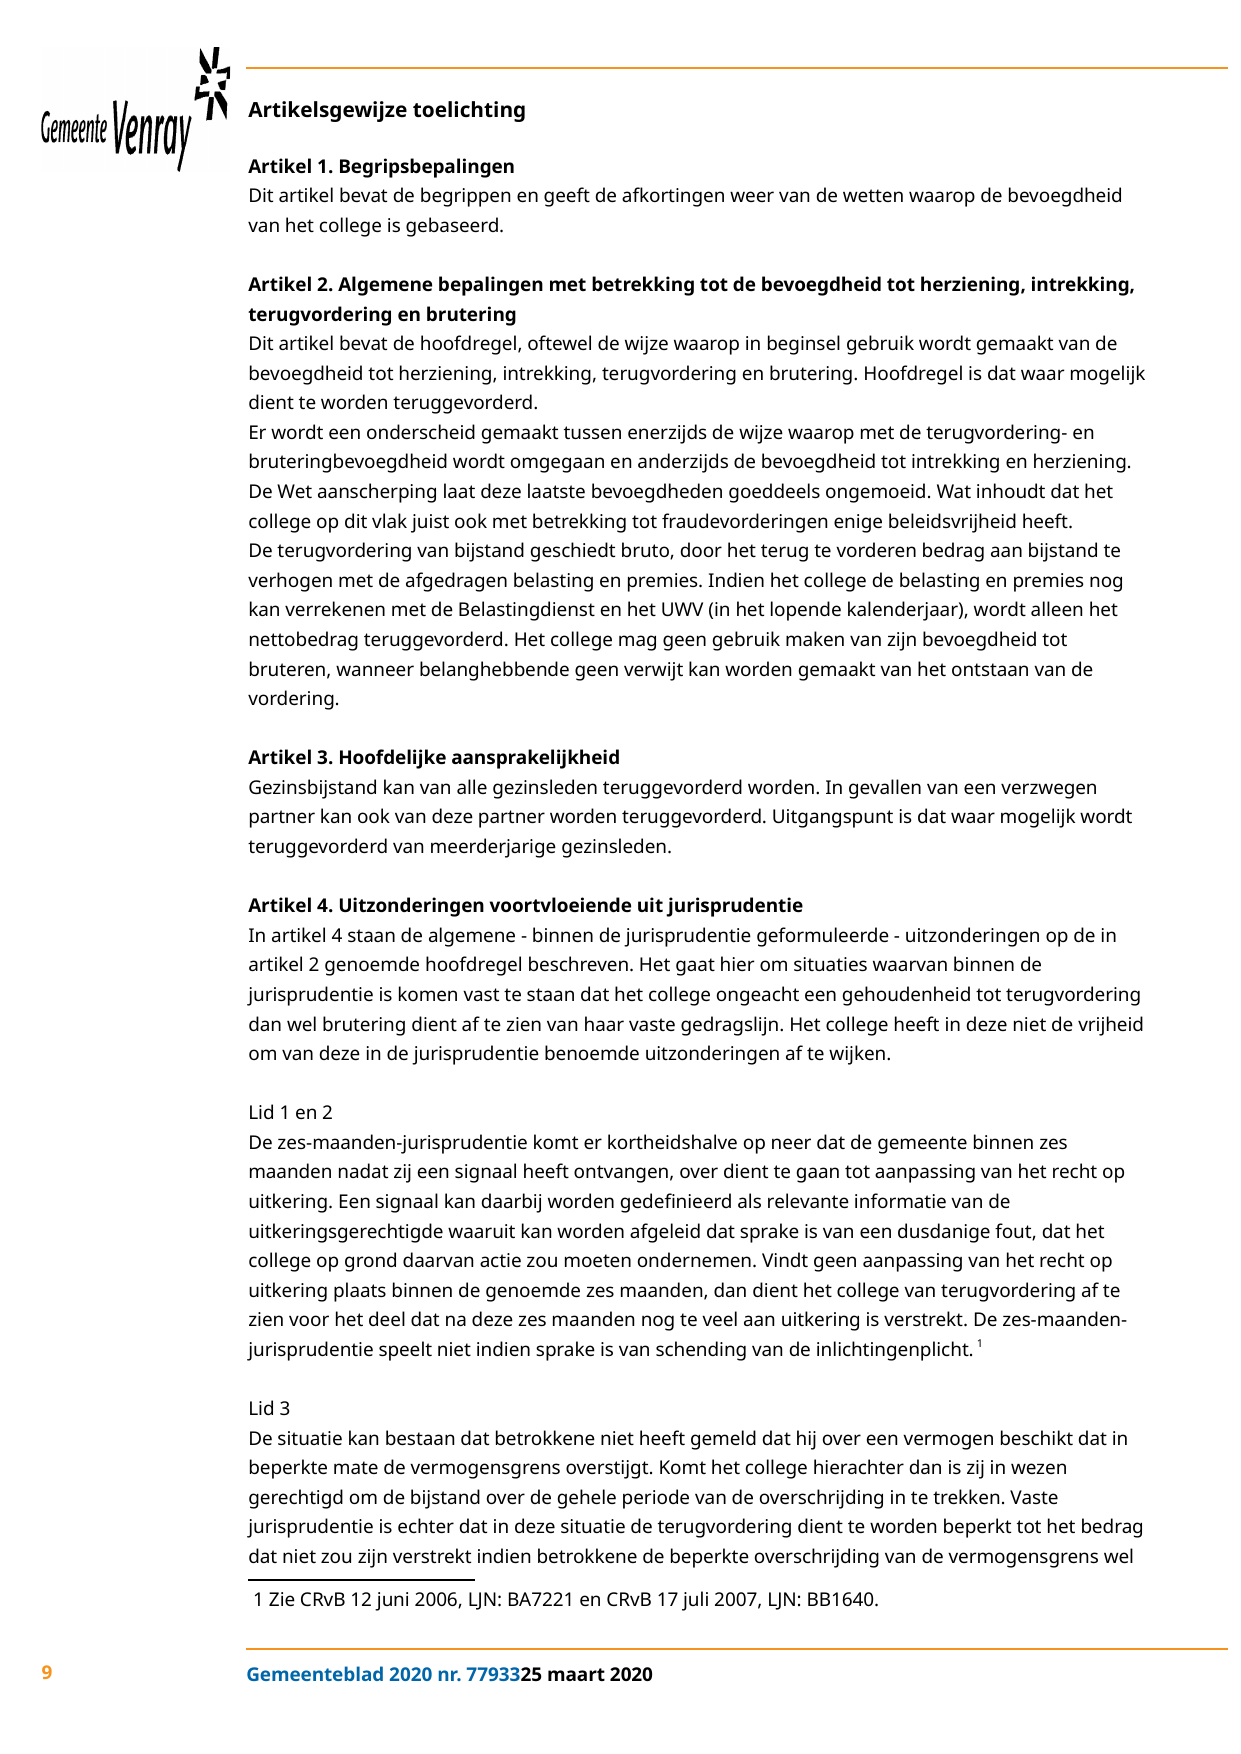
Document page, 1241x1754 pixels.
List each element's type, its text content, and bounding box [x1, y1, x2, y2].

text Dit artikel bevat de begrippen en geeft de afkortingen weer van de wetten waarop de bevoegdheid van het college is gebaseerd. [248, 182, 1152, 238]
text Lid 1 en 2 [248, 1099, 1152, 1125]
text Artikel 2. Algemene bepalingen met betrekking tot de bevoegdheid tot herziening, intrekking, terugvordering en brutering [248, 271, 1152, 327]
text Artikel 4. Uitzonderingen voortvloeiende uit jurisprudentie [248, 892, 1152, 918]
text De situatie kan bestaan dat betrokkene niet heeft gemeld dat hij over een vermogen beschikt dat in beperkte mate de vermogensgrens overstijgt. Komt het college hierachter dan is zij in wezen gerechtigd om de bijstand over de gehele periode van de overschrijding in te trekken. Vaste jurisprudentie is echter dat in deze situatie de terugvordering dient te worden beperkt tot het bedrag dat niet zou zijn verstrekt indien betrokkene de beperkte overschrijding van de vermogensgrens wel [248, 1425, 1152, 1569]
text De terugvordering van bijstand geschiedt bruto, door het terug te vorderen bedrag aan bijstand te verhogen met de afgedragen belasting en premies. Indien het college de belasting en premies nog kan verrekenen met de Belastingdienst en het UWV (in het lopende kalenderjaar), wordt alleen het nettobedrag teruggevorderd. Het college mag geen gebruik maken van zijn bevoegdheid tot bruteren, wanneer belanghebbende geen verwijt kan worden gemaakt van het ontstaan van de vordering. [248, 537, 1152, 711]
text Dit artikel bevat de hoofdregel, oftewel de wijze waarop in beginsel gebruik wordt gemaakt van de bevoegdheid tot herziening, intrekking, terugvordering en brutering. Hoofdregel is dat waar mogelijk dient te worden teruggevorderd. [248, 330, 1152, 415]
text Artikel 3. Hoofdelijke aansprakelijkheid [248, 744, 1152, 770]
text In artikel 4 staan de algemene - binnen de jurisprudentie geformuleerde - uitzonderingen op de in artikel 2 genoemde hoofdregel beschreven. Het gaat hier om situaties waarvan binnen de jurisprudentie is komen vast te staan dat het college ongeacht een gehoudenheid tot terugvordering dan wel brutering dient af te zien van haar vaste gedragslijn. Het college heeft in deze niet de vrijheid om van deze in de jurisprudentie benoemde uitzonderingen af te wijken. [248, 922, 1152, 1066]
text Artikel 1. Begripsbepalingen [248, 153, 1152, 179]
text Zie CRvB 12 juni 2006, LJN: BA7221 en CRvB 17 juli 2007, LJN: BB1640. [248, 1586, 1152, 1612]
text Gezinsbijstand kan van alle gezinsleden teruggevorderd worden. In gevallen van een verzwegen partner kan ook van deze partner worden teruggevorderd. Uitgangspunt is dat waar mogelijk wordt teruggevorderd van meerderjarige gezinsleden. [248, 774, 1152, 859]
text Artikelsgewijze toelichting [248, 95, 1152, 123]
text De zes-maanden-jurisprudentie komt er kortheidshalve op neer dat de gemeente binnen zes maanden nadat zij een signaal heeft ontvangen, over dient te gaan tot aanpassing van het recht op uitkering. Een signaal kan daarbij worden gedefinieerd als relevante informatie van de uitkeringsgerechtigde waaruit kan worden afgeleid dat sprake is van een dusdanige fout, dat het college op grond daarvan actie zou moeten ondernemen. Vindt geen aanpassing van het recht op uitkering plaats binnen de genoemde zes maanden, dan dient het college van terugvordering af te zien voor het deel dat na deze zes maanden nog te veel aan uitkering is verstrekt. De zes-maanden-jurisprudentie speelt niet indien sprake is van schending van de inlichtingenplicht. [248, 1129, 1152, 1362]
picture [41, 47, 231, 172]
text Er wordt een onderscheid gemaakt tussen enerzijds de wijze waarop met de terugvordering- en bruteringbevoegdheid wordt omgegaan en anderzijds de bevoegdheid tot intrekking en herziening. De Wet aanscherping laat deze laatste bevoegdheden goeddeels ongemoeid. Wat inhoudt dat het college op dit vlak juist ook met betrekking tot fraudevorderingen enige beleidsvrijheid heeft. [248, 419, 1152, 534]
text Lid 3 [248, 1395, 1152, 1421]
